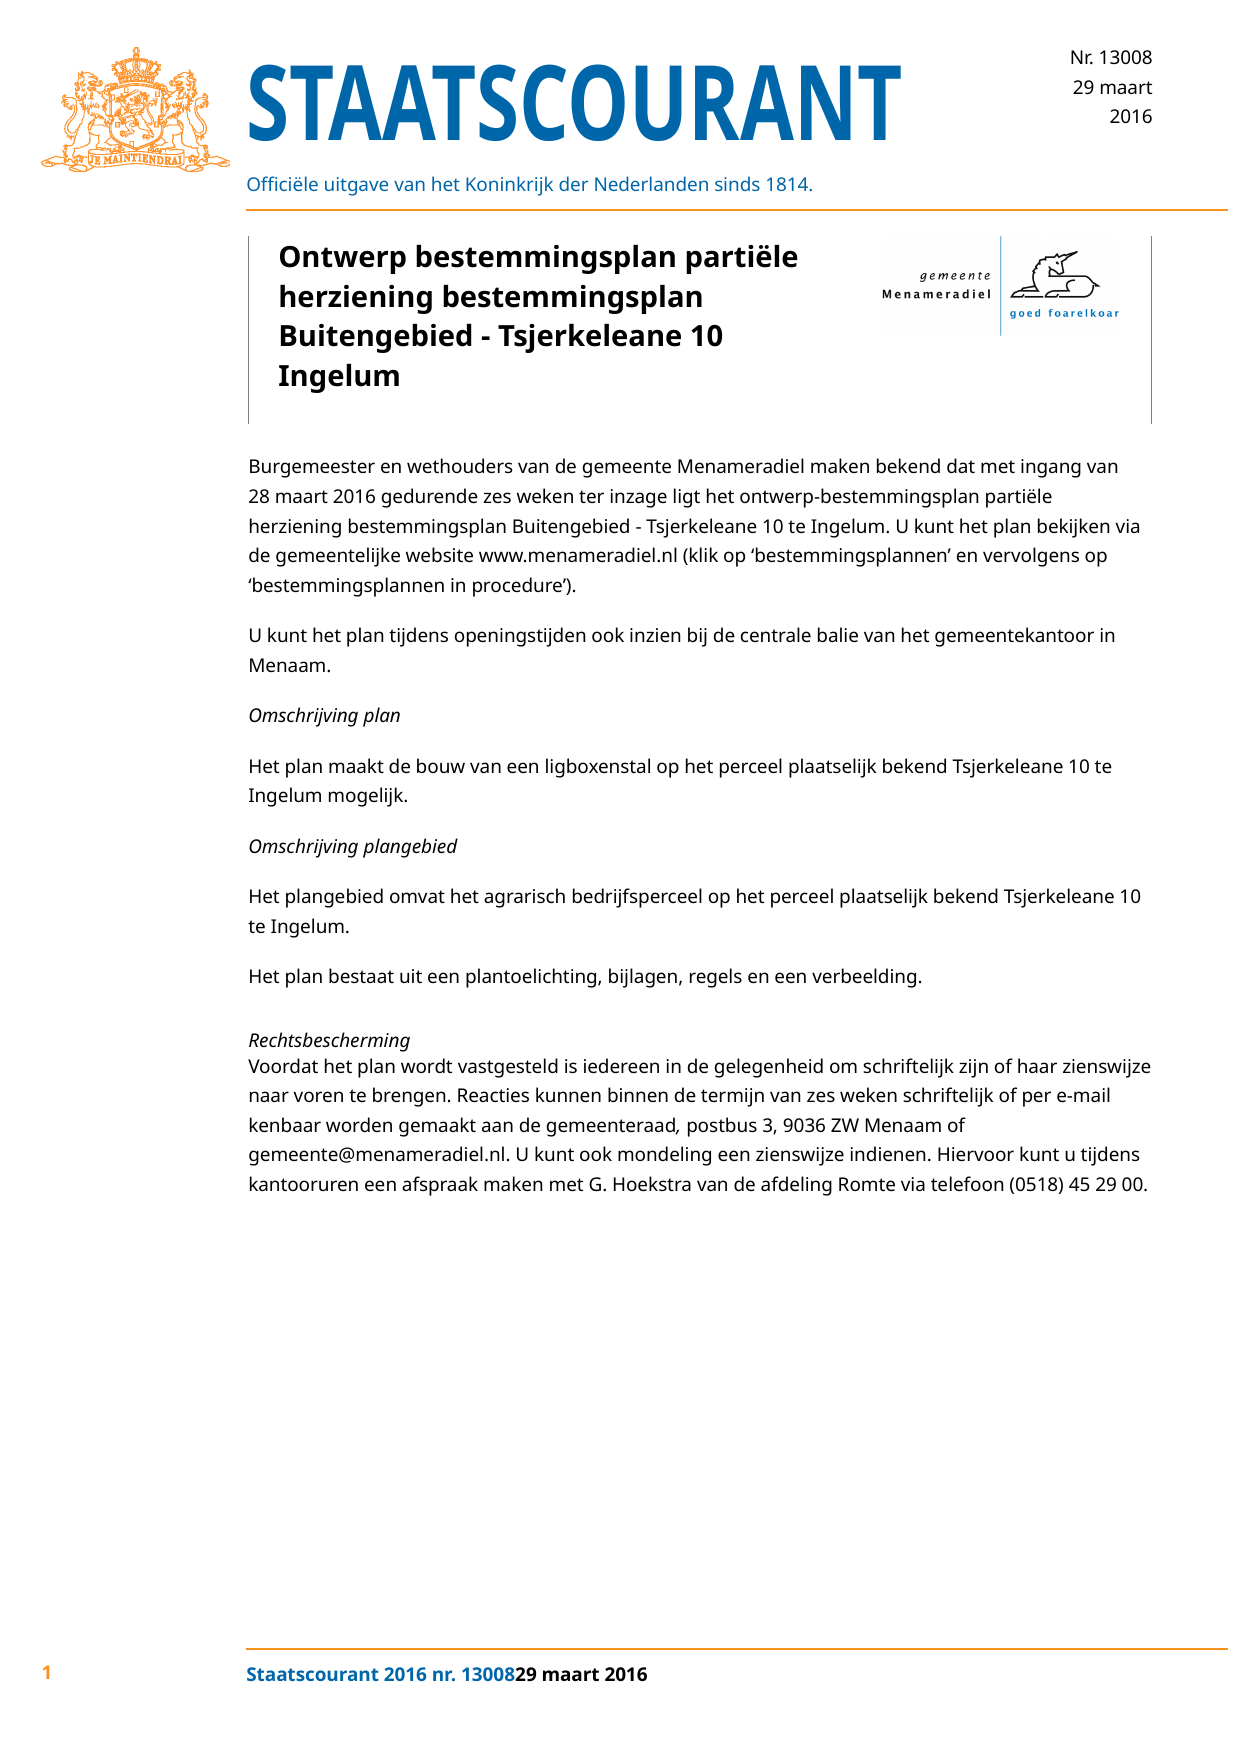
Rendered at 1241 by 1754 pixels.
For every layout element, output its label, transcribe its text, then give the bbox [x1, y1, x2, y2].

table_header Ontwerp bestemmingsplan partiële herziening bestemmingsplan Buitengebied - Tsjerkeleane 10 Ingelum [249, 236, 850, 424]
text Voordat het plan wordt vastgesteld is iedereen in de gelegenheid om schriftelijk zijn of haar zienswijze naar voren te brengen. Reacties kunnen binnen de termijn van zes weken schriftelijk of per e-mail kenbaar worden gemaakt aan de gemeenteraad, postbus 3, 9036 ZW Menaam of gemeente@menameradiel.nl. U kunt ook mondeling een zienswijze indienen. Hiervoor kunt u tijdens kantooruren een afspraak maken met G. Hoekstra van de afdeling Romte via telefoon (0518) 45 29 00. [248, 1053, 1152, 1197]
table_header [850, 236, 1151, 424]
text Omschrijving plangebied [248, 833, 1152, 858]
text Rechtsbescherming [248, 1027, 1152, 1053]
text U kunt het plan tijdens openingstijden ook inzien bij de centrale balie van het gemeentekantoor in Menaam. [248, 622, 1152, 678]
picture [41, 47, 231, 172]
text Omschrijving plan [248, 702, 1152, 728]
text Het plan maakt de bouw van een ligboxenstal op het perceel plaatselijk bekend Tsjerkeleane 10 te Ingelum mogelijk. [248, 753, 1152, 808]
text Het plangebied omvat het agrarisch bedrijfsperceel op het perceel plaatselijk bekend Tsjerkeleane 10 te Ingelum. [248, 883, 1152, 938]
text Het plan bestaat uit een plantoelichting, bijlagen, regels en een verbeelding. [248, 963, 1152, 989]
text Burgemeester en wethouders van de gemeente Menameradiel maken bekend dat met ingang van 28 maart 2016 gedurende zes weken ter inzage ligt het ontwerp-bestemmingsplan partiële herziening bestemmingsplan Buitengebied - Tsjerkeleane 10 te Ingelum. U kunt het plan bekijken via de gemeentelijke website www.menameradiel.nl (klik op ‘bestemmingsplannen’ en vervolgens op ‘bestemmingsplannen in procedure’). [248, 454, 1152, 598]
picture [882, 236, 1119, 336]
